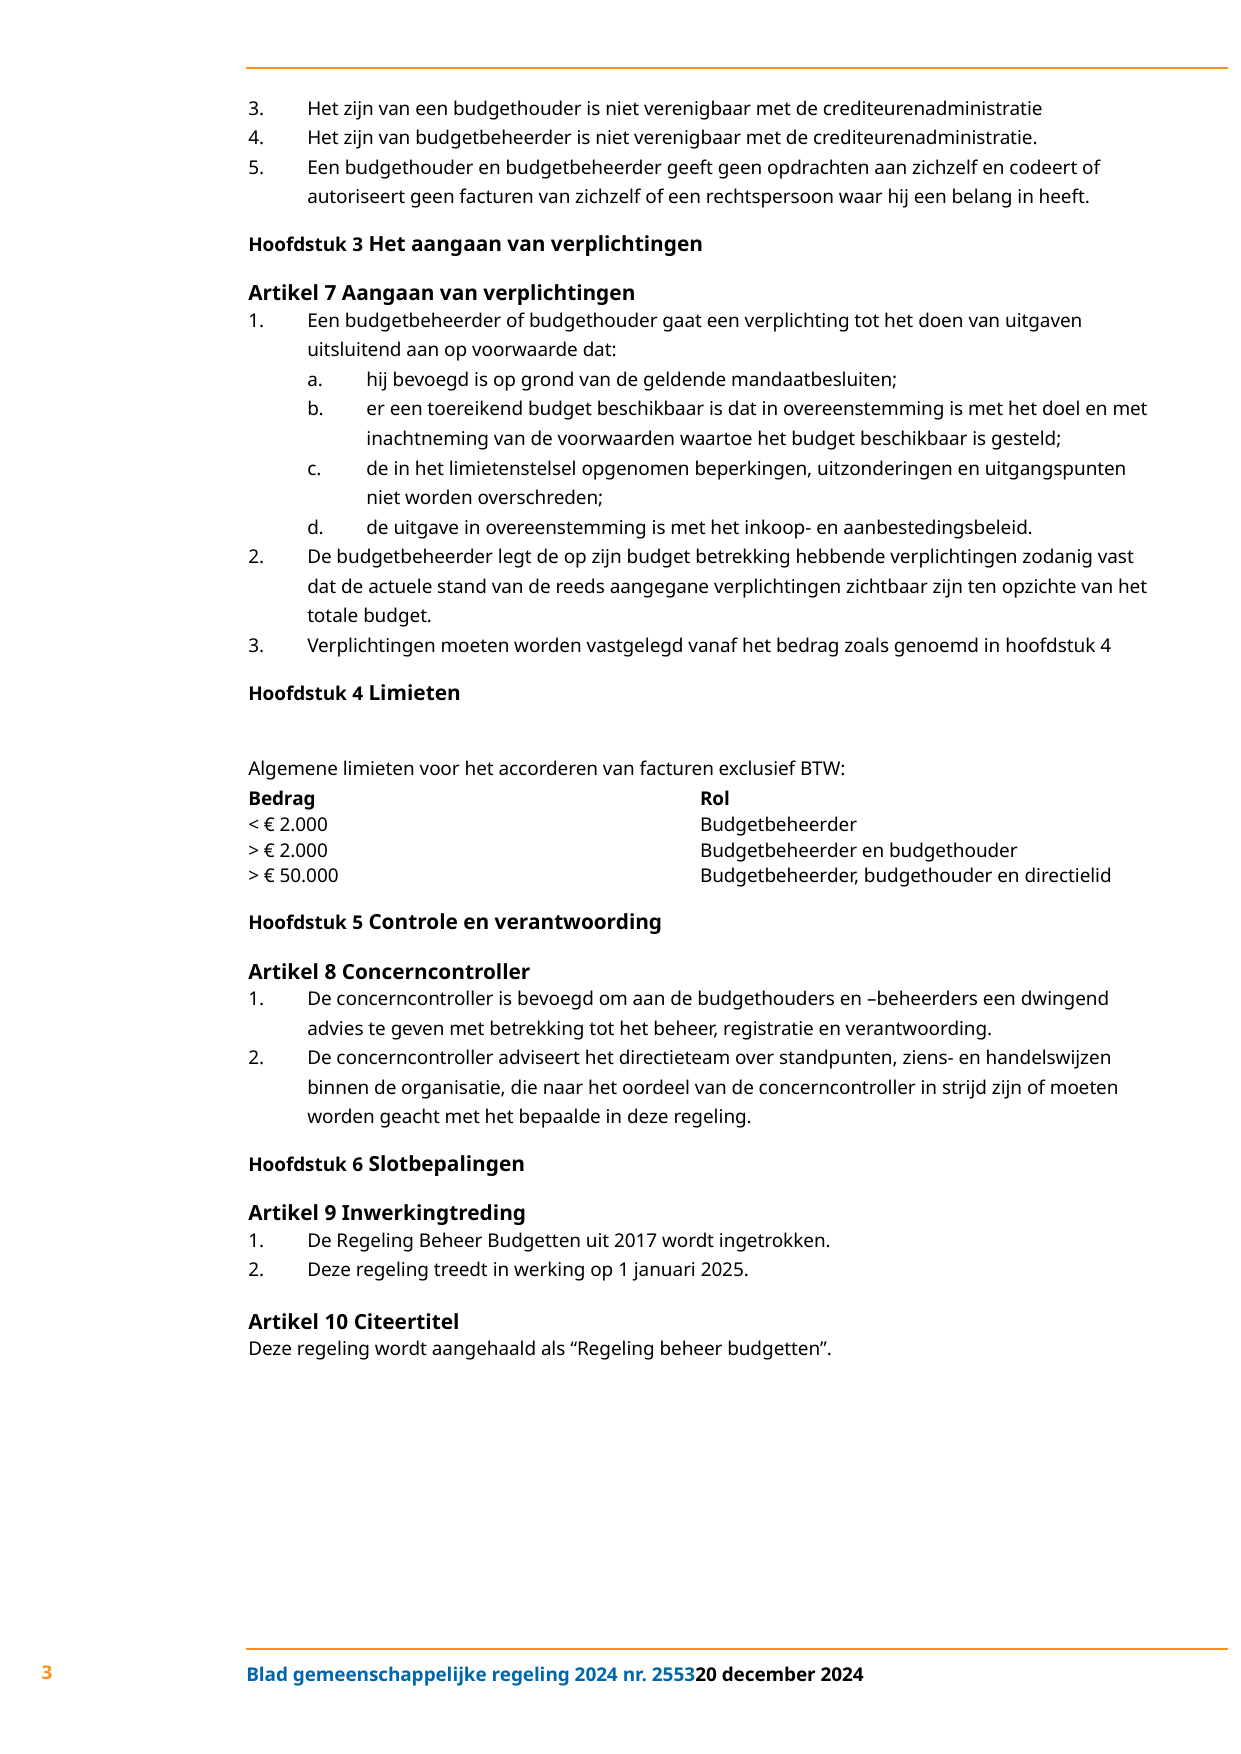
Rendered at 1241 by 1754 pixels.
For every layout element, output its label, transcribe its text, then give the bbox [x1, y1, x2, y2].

table_cell Budgetbeheerder en budgethouder [700, 837, 1152, 862]
text Artikel 7 Aangaan van verplichtingen [248, 278, 1152, 307]
list Een budgethouder en budgetbeheerder geeft geen opdrachten aan zichzelf en codeert of autoriseert geen facturen van zichzelf of een rechtspersoon waar hij een belang in heeft. [248, 154, 1152, 209]
list De Regeling Beheer Budgetten uit 2017 wordt ingetrokken. [248, 1227, 1152, 1253]
list De concerncontroller adviseert het directieteam over standpunten, ziens- en handelswijzen binnen de organisatie, die naar het oordeel van de concerncontroller in strijd zijn of moeten worden geacht met het bepaalde in deze regeling. [248, 1044, 1152, 1129]
list Verplichtingen moeten worden vastgelegd vanaf het bedrag zoals genoemd in hoofdstuk 4 [248, 632, 1152, 658]
table_cell > € 2.000 [248, 837, 700, 862]
table_cell < € 2.000 [248, 811, 700, 837]
list Deze regeling treedt in werking op 1 januari 2025. [248, 1256, 1152, 1282]
list er een toereikend budget beschikbaar is dat in overeenstemming is met het doel en met inachtneming van de voorwaarden waartoe het budget beschikbaar is gesteld; [307, 396, 1152, 451]
text Artikel 10 Citeertitel [248, 1307, 1152, 1335]
table_header Rol [700, 785, 1152, 811]
text Artikel 9 Inwerkingtreding [248, 1198, 1152, 1227]
text Hoofdstuk 5 Controle en verantwoording [248, 907, 1152, 936]
table_cell Budgetbeheerder [700, 811, 1152, 837]
table_header Bedrag [248, 785, 700, 811]
list hij bevoegd is op grond van de geldende mandaatbesluiten; [307, 366, 1152, 392]
list De concerncontroller is bevoegd om aan de budgethouders en –beheerders een dwingend advies te geven met betrekking tot het beheer, registratie en verantwoording. [248, 985, 1152, 1041]
text Artikel 8 Concerncontroller [248, 957, 1152, 985]
list Het zijn van budgetbeheerder is niet verenigbaar met de crediteurenadministratie. [248, 124, 1152, 150]
text Deze regeling wordt aangehaald als “Regeling beheer budgetten”. [248, 1335, 1152, 1361]
text Algemene limieten voor het accorderen van facturen exclusief BTW: [248, 756, 1152, 781]
text Hoofdstuk 6 Slotbepalingen [248, 1149, 1152, 1178]
text Hoofdstuk 4 Limieten [248, 678, 1152, 706]
text Hoofdstuk 3 Het aangaan van verplichtingen [248, 229, 1152, 258]
list Een budgetbeheerder of budgethouder gaat een verplichting tot het doen van uitgaven uitsluitend aan op voorwaarde dat: [248, 307, 1152, 362]
list de in het limietenstelsel opgenomen beperkingen, uitzonderingen en uitgangspunten niet worden overschreden; [307, 455, 1152, 510]
list de uitgave in overeenstemming is met het inkoop- en aanbestedingsbeleid. [307, 514, 1152, 540]
list Het zijn van een budgethouder is niet verenigbaar met de crediteurenadministratie [248, 95, 1152, 121]
table_cell Budgetbeheerder, budgethouder en directielid [700, 863, 1152, 888]
table_cell > € 50.000 [248, 863, 700, 888]
list De budgetbeheerder legt de op zijn budget betrekking hebbende verplichtingen zodanig vast dat de actuele stand van de reeds aangegane verplichtingen zichtbaar zijn ten opzichte van het totale budget. [248, 543, 1152, 628]
picture [41, 47, 231, 172]
